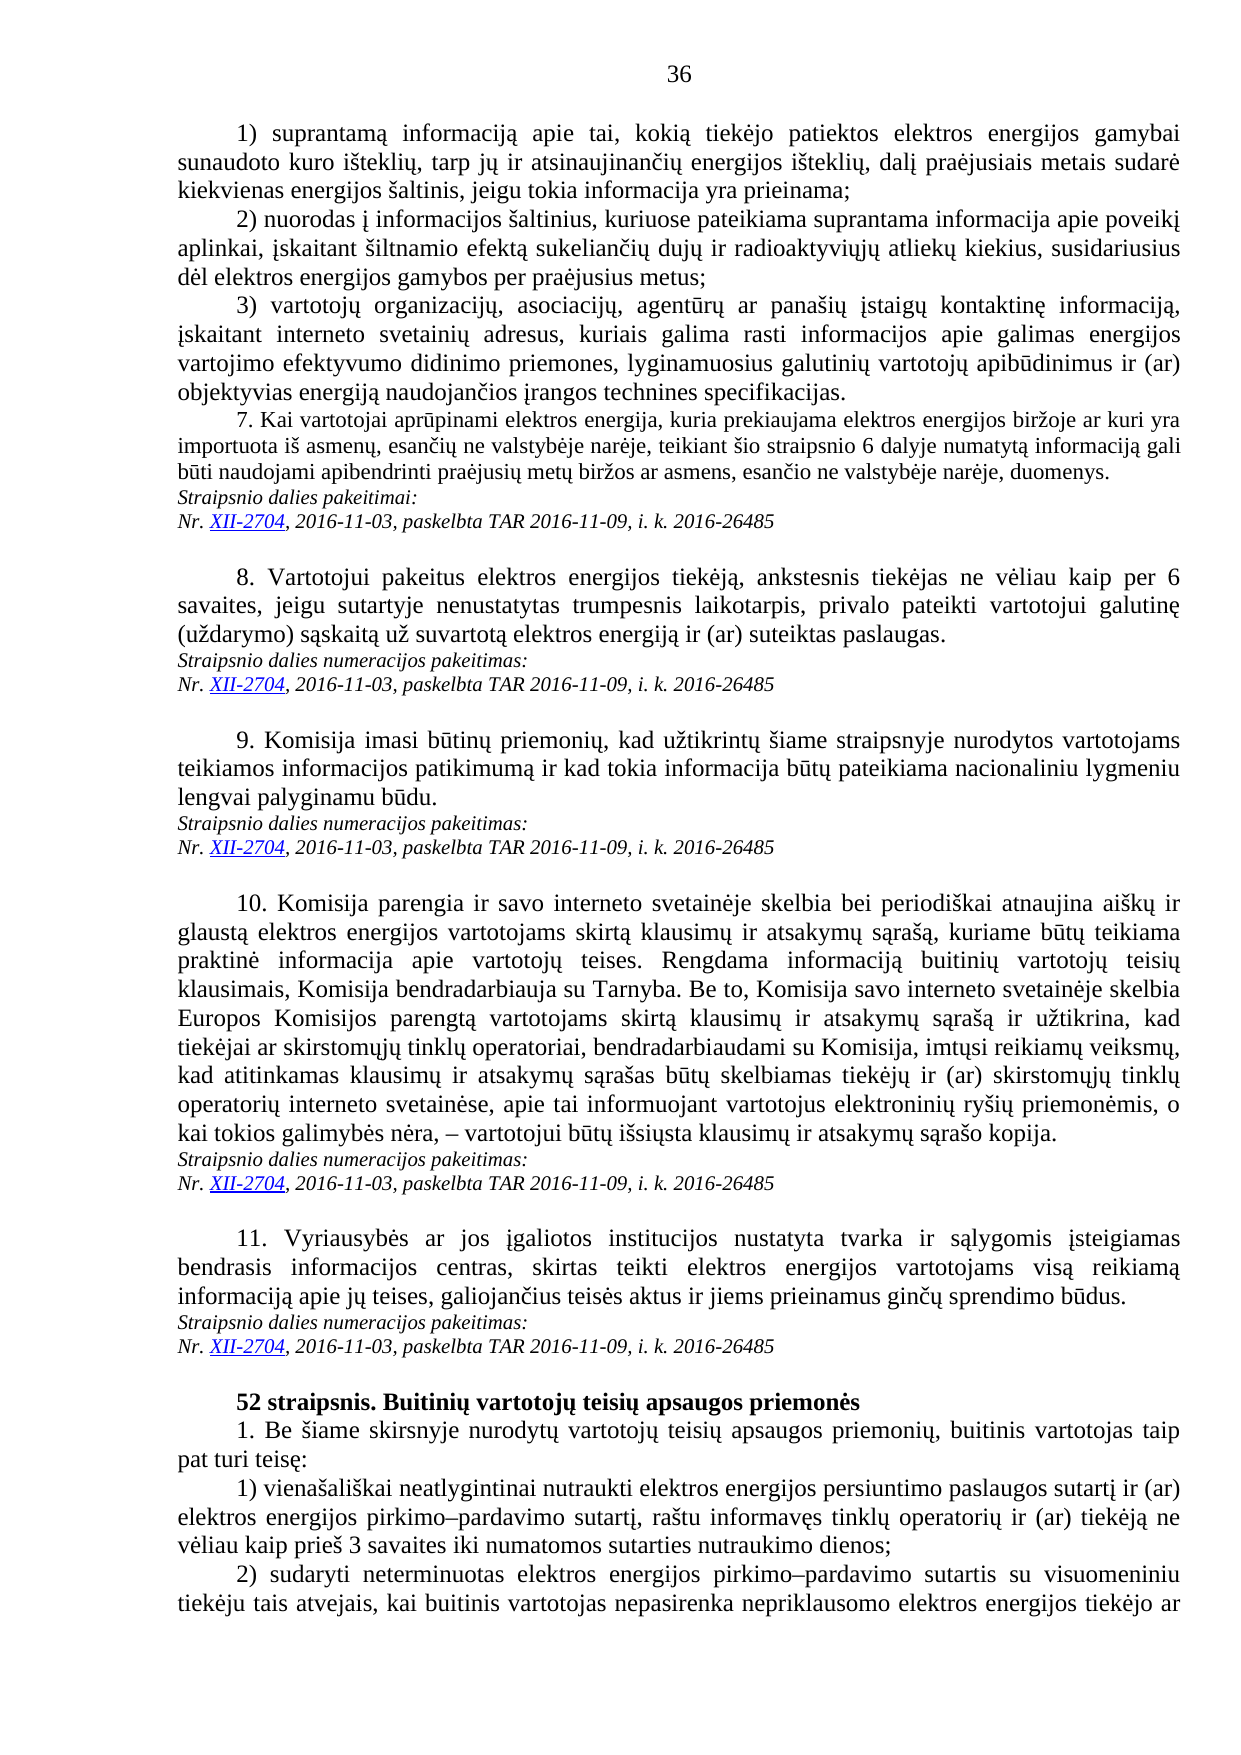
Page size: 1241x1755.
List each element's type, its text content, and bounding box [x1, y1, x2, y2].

text 7. Kai vartotojai aprūpinami elektros energija, kuria prekiaujama elektros energijos biržoje ar kuri yra importuota iš asmenų, esančių ne valstybėje narėje, teikiant šio straipsnio 6 dalyje numatytą informaciją gali būti naudojami apibendrinti praėjusių metų biržos ar asmens, esančio ne valstybėje narėje, duomenys. [177, 406, 1181, 485]
text 9. Komisija imasi būtinų priemonių, kad užtikrintų šiame straipsnyje nurodytos vartotojams teikiamos informacijos patikimumą ir kad tokia informacija būtų pateikiama nacionaliniu lygmeniu lengvai palyginamu būdu. [177, 725, 1181, 811]
text Nr. XII-2704, 2016-11-03, paskelbta TAR 2016-11-09, i. k. 2016-26485 [177, 672, 1181, 696]
text Straipsnio dalies numeracijos pakeitimas: [177, 648, 1181, 672]
text Straipsnio dalies pakeitimai: [177, 485, 1181, 509]
text 8. Vartotojui pakeitus elektros energijos tiekėją, ankstesnis tiekėjas ne vėliau kaip per 6 savaites, jeigu sutartyje nenustatytas trumpesnis laikotarpis, privalo pateikti vartotojui galutinę (uždarymo) sąskaitą už suvartotą elektros energiją ir (ar) suteiktas paslaugas. [177, 562, 1181, 648]
text 11. Vyriausybės ar jos įgaliotos institucijos nustatyta tvarka ir sąlygomis įsteigiamas bendrasis informacijos centras, skirtas teikti elektros energijos vartotojams visą reikiamą informaciją apie jų teises, galiojančius teisės aktus ir jiems prieinamus ginčų sprendimo būdus. [177, 1223, 1181, 1310]
text 2) nuorodas į informacijos šaltinius, kuriuose pateikiama suprantama informacija apie poveikį aplinkai, įskaitant šiltnamio efektą sukeliančių dujų ir radioaktyviųjų atliekų kiekius, susidariusius dėl elektros energijos gamybos per praėjusius metus; [177, 204, 1181, 291]
text 1) vienašališkai neatlygintinai nutraukti elektros energijos persiuntimo paslaugos sutartį ir (ar) elektros energijos pirkimo–pardavimo sutartį, raštu informavęs tinklų operatorių ir (ar) tiekėją ne vėliau kaip prieš 3 savaites iki numatomos sutarties nutraukimo dienos; [177, 1473, 1181, 1559]
text Nr. XII-2704, 2016-11-03, paskelbta TAR 2016-11-09, i. k. 2016-26485 [177, 835, 1181, 859]
text 1. Be šiame skirsnyje nurodytų vartotojų teisių apsaugos priemonių, buitinis vartotojas taip pat turi teisę: [177, 1415, 1181, 1473]
text Straipsnio dalies numeracijos pakeitimas: [177, 1147, 1181, 1171]
text Straipsnio dalies numeracijos pakeitimas: [177, 811, 1181, 835]
text Nr. XII-2704, 2016-11-03, paskelbta TAR 2016-11-09, i. k. 2016-26485 [177, 1171, 1181, 1195]
text Nr. XII-2704, 2016-11-03, paskelbta TAR 2016-11-09, i. k. 2016-26485 [177, 509, 1181, 533]
text 3) vartotojų organizacijų, asociacijų, agentūrų ar panašių įstaigų kontaktinę informaciją, įskaitant interneto svetainių adresus, kuriais galima rasti informacijos apie galimas energijos vartojimo efektyvumo didinimo priemones, lyginamuosius galutinių vartotojų apibūdinimus ir (ar) objektyvias energiją naudojančios įrangos technines specifikacijas. [177, 291, 1181, 406]
text 10. Komisija parengia ir savo interneto svetainėje skelbia bei periodiškai atnaujina aiškų ir glaustą elektros energijos vartotojams skirtą klausimų ir atsakymų sąrašą, kuriame būtų teikiama praktinė informacija apie vartotojų teises. Rengdama informaciją buitinių vartotojų teisių klausimais, Komisija bendradarbiauja su Tarnyba. Be to, Komisija savo interneto svetainėje skelbia Europos Komisijos parengtą vartotojams skirtą klausimų ir atsakymų sąrašą ir užtikrina, kad tiekėjai ar skirstomųjų tinklų operatoriai, bendradarbiaudami su Komisija, imtųsi reikiamų veiksmų, kad atitinkamas klausimų ir atsakymų sąrašas būtų skelbiamas tiekėjų ir (ar) skirstomųjų tinklų operatorių interneto svetainėse, apie tai informuojant vartotojus elektroninių ryšių priemonėmis, o kai tokios galimybės nėra, – vartotojui būtų išsiųsta klausimų ir atsakymų sąrašo kopija. [177, 888, 1181, 1147]
text 52 straipsnis. Buitinių vartotojų teisių apsaugos priemonės [177, 1387, 1181, 1415]
text 1) suprantamą informaciją apie tai, kokią tiekėjo patiektos elektros energijos gamybai sunaudoto kuro išteklių, tarp jų ir atsinaujinančių energijos išteklių, dalį praėjusiais metais sudarė kiekvienas energijos šaltinis, jeigu tokia informacija yra prieinama; [177, 118, 1181, 204]
text Nr. XII-2704, 2016-11-03, paskelbta TAR 2016-11-09, i. k. 2016-26485 [177, 1334, 1181, 1358]
text Straipsnio dalies numeracijos pakeitimas: [177, 1310, 1181, 1334]
text 2) sudaryti neterminuotas elektros energijos pirkimo–pardavimo sutartis su visuomeniniu tiekėju tais atvejais, kai buitinis vartotojas nepasirenka nepriklausomo elektros energijos tiekėjo ar [177, 1559, 1181, 1617]
